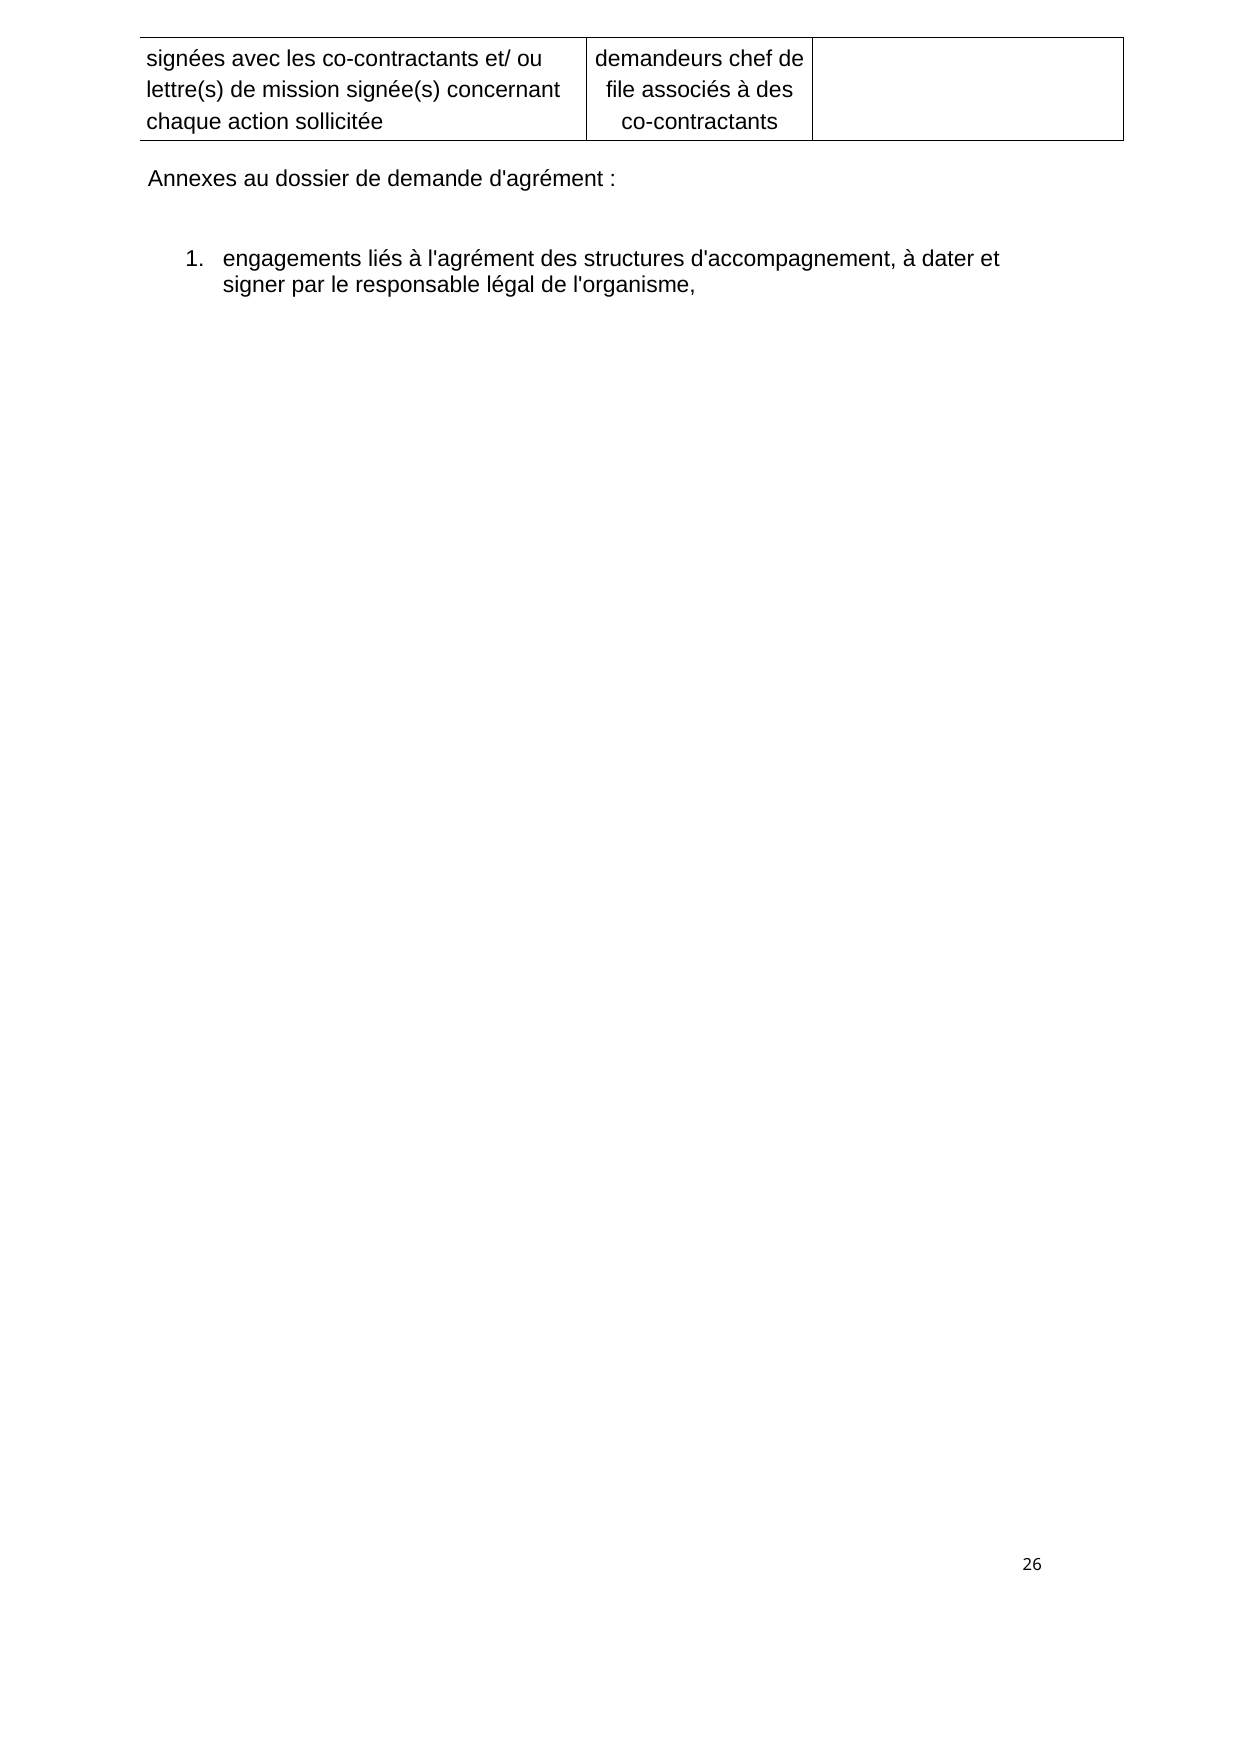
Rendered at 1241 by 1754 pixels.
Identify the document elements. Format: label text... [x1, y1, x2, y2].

text Annexes au dossier de demande d'agrément : [148, 165, 1042, 192]
table_cell demandeurs chef de file associés à des co-contractants [587, 38, 812, 140]
table_cell signées avec les co-contractants et/ ou lettre(s) de mission signée(s) concernant chaque action sollicitée [140, 38, 586, 140]
table_cell [813, 38, 1123, 140]
list engagements liés à l'agrément des structures d'accompagnement, à dater et signer par le responsable légal de l'organisme, [185, 245, 1042, 297]
